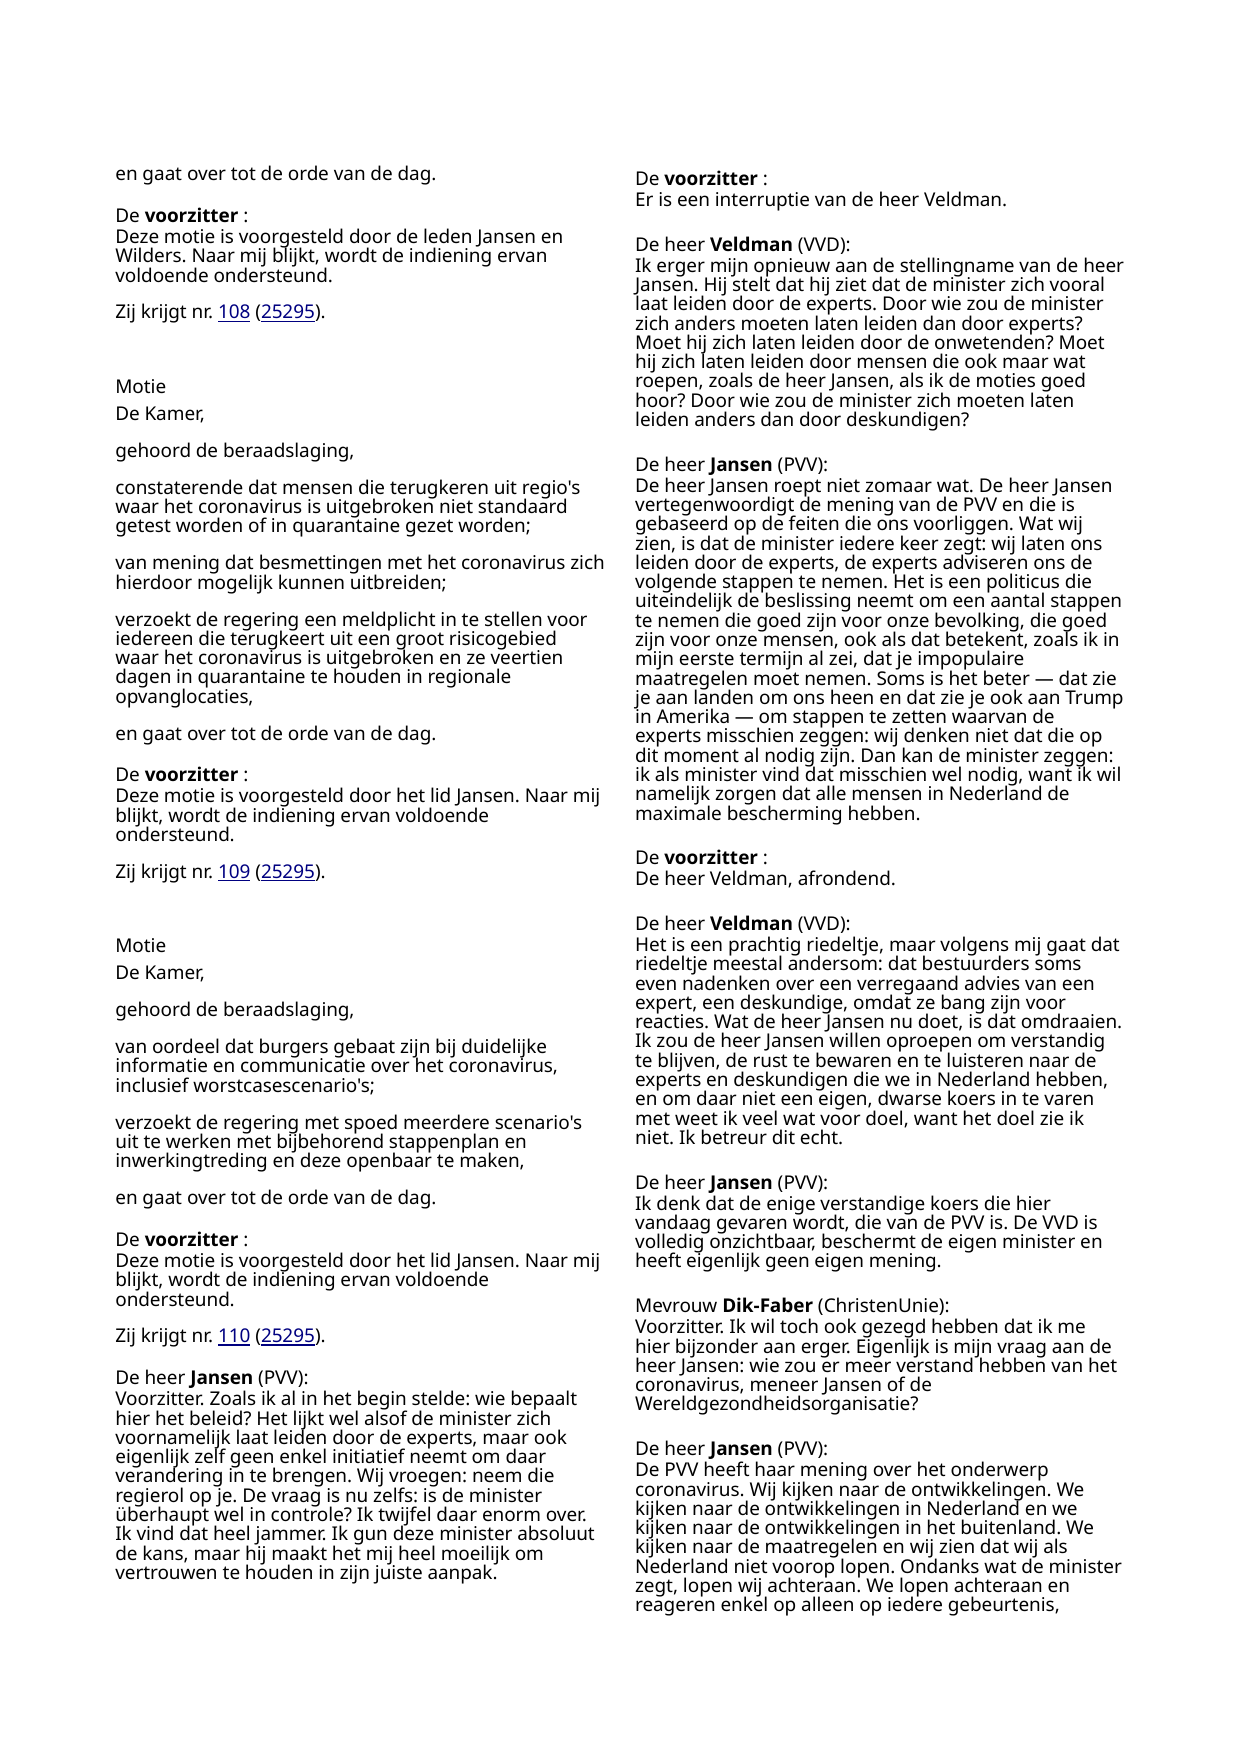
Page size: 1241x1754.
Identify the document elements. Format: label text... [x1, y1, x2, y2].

text De heer Jansen roept niet zomaar wat. De heer Jansen vertegenwoordigt de mening van de PVV en die is gebaseerd op de feiten die ons voorliggen. Wat wij zien, is dat de minister iedere keer zegt: wij laten ons leiden door de experts, de experts adviseren ons de volgende stappen te nemen. Het is een politicus die uiteindelijk de beslissing neemt om een aantal stappen te nemen die goed zijn voor onze bevolking, die goed zijn voor onze mensen, ook als dat betekent, zoals ik in mijn eerste termijn al zei, dat je impopulaire maatregelen moet nemen. Soms is het beter — dat zie je aan landen om ons heen en dat zie je ook aan Trump in Amerika — om stappen te zetten waarvan de experts misschien zeggen: wij denken niet dat die op dit moment al nodig zijn. Dan kan de minister zeggen: ik als minister vind dat misschien wel nodig, want ik wil namelijk zorgen dat alle mensen in Nederland de maximale bescherming hebben. [635, 477, 1125, 824]
text Zij krijgt nr. 109 (25295). [115, 863, 605, 882]
text en gaat over tot de orde van de dag. [115, 165, 605, 184]
text Deze motie is voorgesteld door de leden Jansen en Wilders. Naar mij blijkt, wordt de indiening ervan voldoende ondersteund. [115, 228, 605, 286]
text De heer Jansen (PVV): [635, 1436, 1125, 1461]
text De heer Jansen (PVV): [635, 451, 1125, 477]
text Voorzitter. Ik wil toch ook gezegd hebben dat ik me hier bijzonder aan erger. Eigenlijk is mijn vraag aan de heer Jansen: wie zou er meer verstand hebben van het coronavirus, meneer Jansen of de Wereldgezondheidsorganisatie? [635, 1318, 1125, 1415]
text De Kamer, [115, 964, 605, 983]
text De heer Jansen (PVV): [115, 1364, 605, 1390]
text en gaat over tot de orde van de dag. [115, 725, 605, 744]
text De heer Jansen (PVV): [635, 1169, 1125, 1195]
text verzoekt de regering met spoed meerdere scenario's uit te werken met bijbehorend stappenplan en inwerkingtreding en deze openbaar te maken, [115, 1114, 605, 1172]
text Ik erger mijn opnieuw aan de stellingname van de heer Jansen. Hij stelt dat hij ziet dat de minister zich vooral laat leiden door de experts. Door wie zou de minister zich anders moeten laten leiden dan door experts? Moet hij zich laten leiden door de onwetenden? Moet hij zich laten leiden door mensen die ook maar wat roepen, zoals de heer Jansen, als ik de moties goed hoor? Door wie zou de minister zich moeten laten leiden anders dan door deskundigen? [635, 257, 1125, 430]
text gehoord de beraadslaging, [115, 442, 605, 461]
text verzoekt de regering een meldplicht in te stellen voor iedereen die terugkeert uit een groot risicogebied waar het coronavirus is uitgebroken en ze veertien dagen in quarantaine te houden in regionale opvanglocaties, [115, 611, 605, 707]
text Ik denk dat de enige verstandige koers die hier vandaag gevaren wordt, die van de PVV is. De VVD is volledig onzichtbaar, beschermt de eigen minister en heeft eigenlijk geen eigen mening. [635, 1195, 1125, 1272]
text Voorzitter. Zoals ik al in het begin stelde: wie bepaalt hier het beleid? Het lijkt wel alsof de minister zich voornamelijk laat leiden door de experts, maar ook eigenlijk zelf geen enkel initiatief neemt om daar verandering in te brengen. Wij vroegen: neem die regierol op je. De vraag is nu zelfs: is de minister überhaupt wel in controle? Ik twijfel daar enorm over. Ik vind dat heel jammer. Ik gun deze minister absoluut de kans, maar hij maakt het mij heel moeilijk om vertrouwen te houden in zijn juiste aanpak. [115, 1390, 605, 1583]
text De voorzitter : [115, 1226, 605, 1252]
text gehoord de beraadslaging, [115, 1001, 605, 1021]
text De heer Veldman, afrondend. [635, 870, 1125, 889]
text De Kamer, [115, 405, 605, 424]
text De heer Veldman (VVD): [635, 231, 1125, 257]
text De voorzitter : [115, 202, 605, 228]
text Motie [115, 933, 605, 958]
text De heer Veldman (VVD): [635, 910, 1125, 936]
text Er is een interruptie van de heer Veldman. [635, 191, 1125, 210]
text en gaat over tot de orde van de dag. [115, 1189, 605, 1208]
text Deze motie is voorgesteld door het lid Jansen. Naar mij blijkt, wordt de indiening ervan voldoende ondersteund. [115, 1252, 605, 1310]
text Motie [115, 373, 605, 399]
text Mevrouw Dik-Faber (ChristenUnie): [635, 1293, 1125, 1318]
text van oordeel dat burgers gebaat zijn bij duidelijke informatie en communicatie over het coronavirus, inclusief worstcasescenario's; [115, 1038, 605, 1096]
text Het is een prachtig riedeltje, maar volgens mij gaat dat riedeltje meestal andersom: dat bestuurders soms even nadenken over een verregaand advies van een expert, een deskundige, omdat ze bang zijn voor reacties. Wat de heer Jansen nu doet, is dat omdraaien. Ik zou de heer Jansen willen oproepen om verstandig te blijven, de rust te bewaren en te luisteren naar de experts en deskundigen die we in Nederland hebben, en om daar niet een eigen, dwarse koers in te varen met weet ik veel wat voor doel, want het doel zie ik niet. Ik betreur dit echt. [635, 936, 1125, 1148]
text Deze motie is voorgesteld door het lid Jansen. Naar mij blijkt, wordt de indiening ervan voldoende ondersteund. [115, 787, 605, 845]
text constaterende dat mensen die terugkeren uit regio's waar het coronavirus is uitgebroken niet standaard getest worden of in quarantaine gezet worden; [115, 479, 605, 537]
text De voorzitter : [115, 762, 605, 787]
text De PVV heeft haar mening over het onderwerp coronavirus. Wij kijken naar de ontwikkelingen. We kijken naar de ontwikkelingen in Nederland en we kijken naar de ontwikkelingen in het buitenland. We kijken naar de maatregelen en wij zien dat wij als Nederland niet voorop lopen. Ondanks wat de minister zegt, lopen wij achteraan. We lopen achteraan en reageren enkel op alleen op iedere gebeurtenis, [635, 1461, 1125, 1615]
text van mening dat besmettingen met het coronavirus zich hierdoor mogelijk kunnen uitbreiden; [115, 554, 605, 593]
text De voorzitter : [635, 844, 1125, 870]
text Zij krijgt nr. 110 (25295). [115, 1327, 605, 1347]
text De voorzitter : [635, 165, 1125, 191]
text Zij krijgt nr. 108 (25295). [115, 303, 605, 323]
